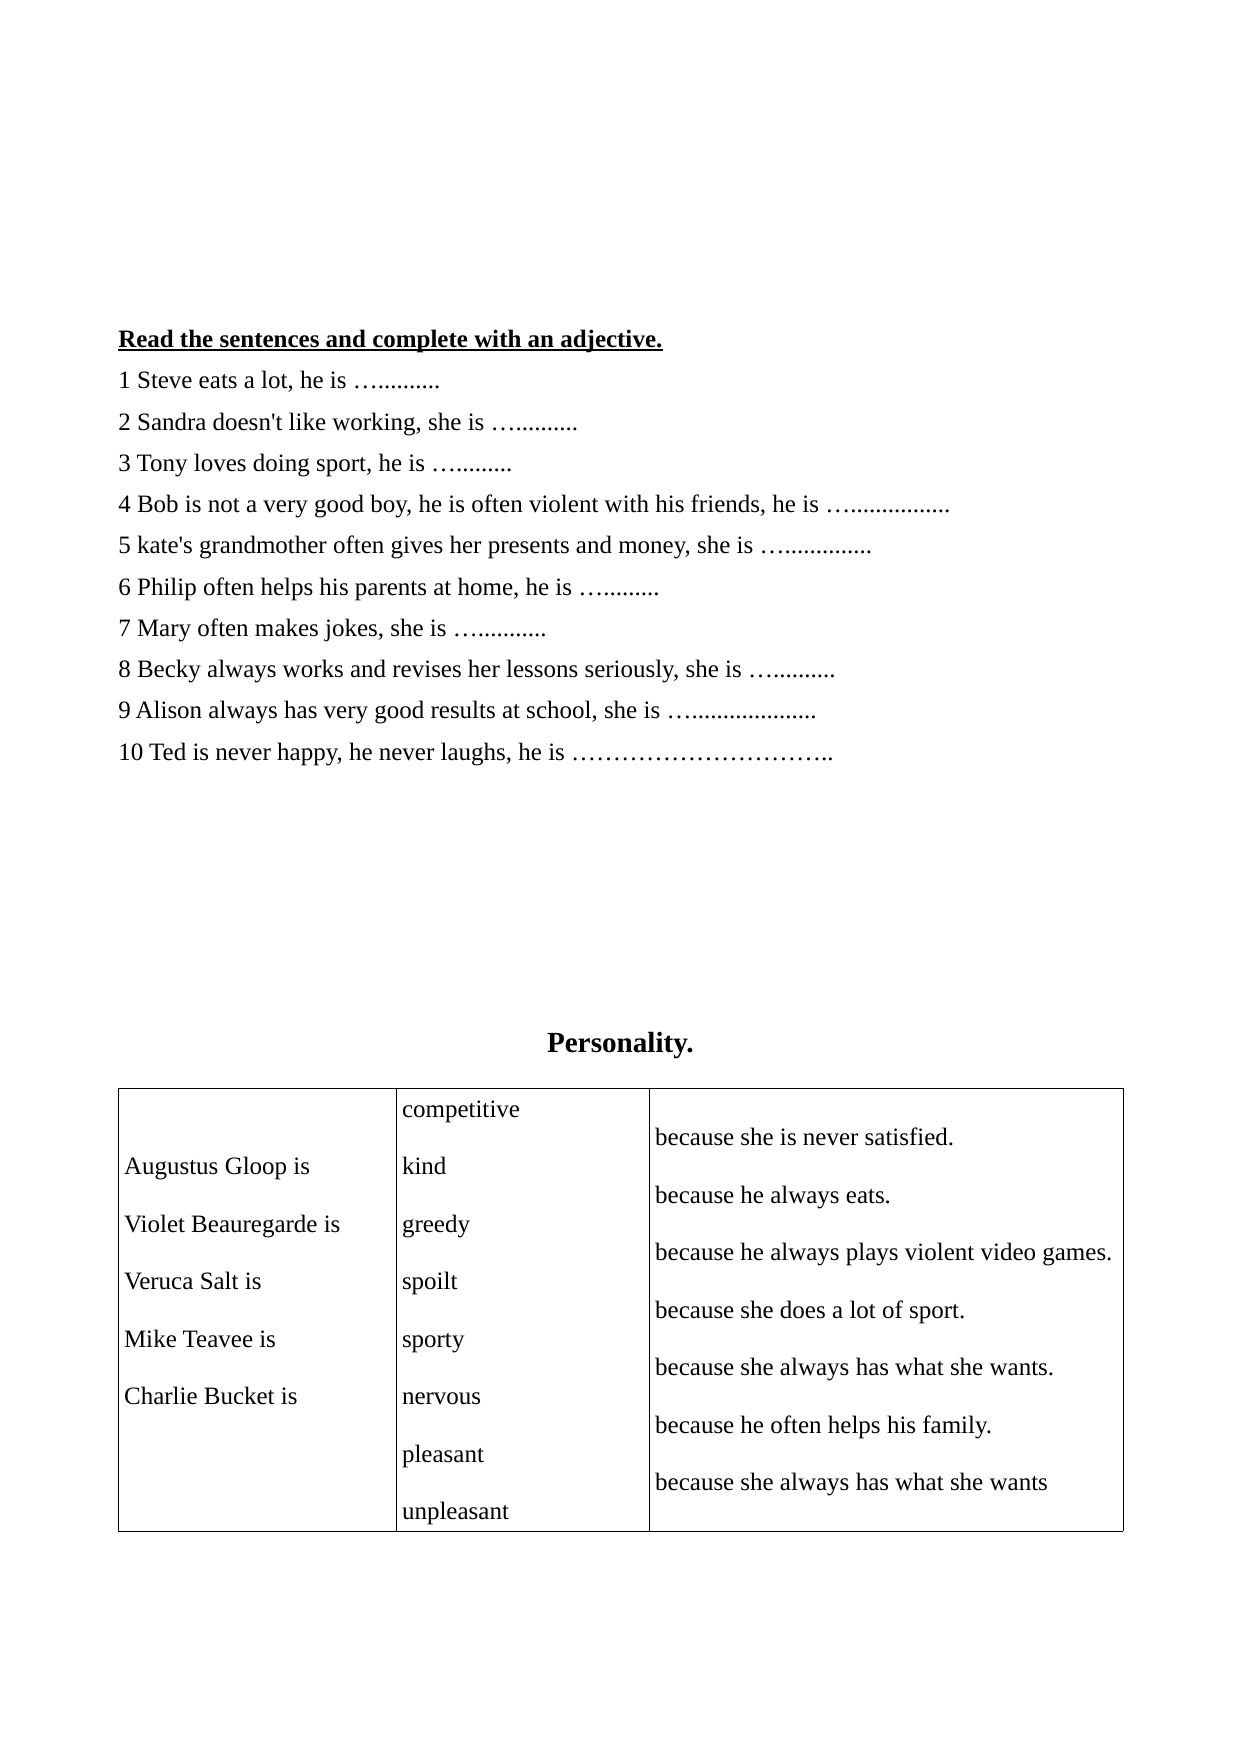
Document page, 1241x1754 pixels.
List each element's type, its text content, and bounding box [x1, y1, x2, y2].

table_header competitive kind greedy spoilt sporty nervous pleasant unpleasant [397, 1089, 649, 1531]
text 8 Becky always works and revises her lessons seriously, she is ….......... [118, 654, 1122, 683]
table_header because she is never satisfied. because he always eats. because he always plays violent video games. because she does a lot of sport. because she always has what she wants. because he often helps his family. because she always has what she wants [650, 1089, 1123, 1531]
text 1 Steve eats a lot, he is ….......... [118, 366, 1122, 394]
text 2 Sandra doesn't like working, she is ….......... [118, 407, 1122, 436]
table_header Augustus Gloop is Violet Beauregarde is Veruca Salt is Mike Teavee is Charlie Bucket is [119, 1089, 396, 1531]
text Personality. [118, 1026, 1122, 1059]
text 7 Mary often makes jokes, she is …........... [118, 613, 1122, 642]
text Read the sentences and complete with an adjective. [118, 324, 1122, 353]
text 10 Ted is never happy, he never laughs, he is ………………………….. [118, 737, 1122, 766]
text 3 Tony loves doing sport, he is …......... [118, 448, 1122, 477]
text 9 Alison always has very good results at school, she is ….................... [118, 696, 1122, 724]
text 6 Philip often helps his parents at home, he is …......... [118, 572, 1122, 601]
text 5 kate's grandmother often gives her presents and money, she is ….............. [118, 531, 1122, 559]
text 4 Bob is not a very good boy, he is often violent with his friends, he is …................ [118, 489, 1122, 518]
